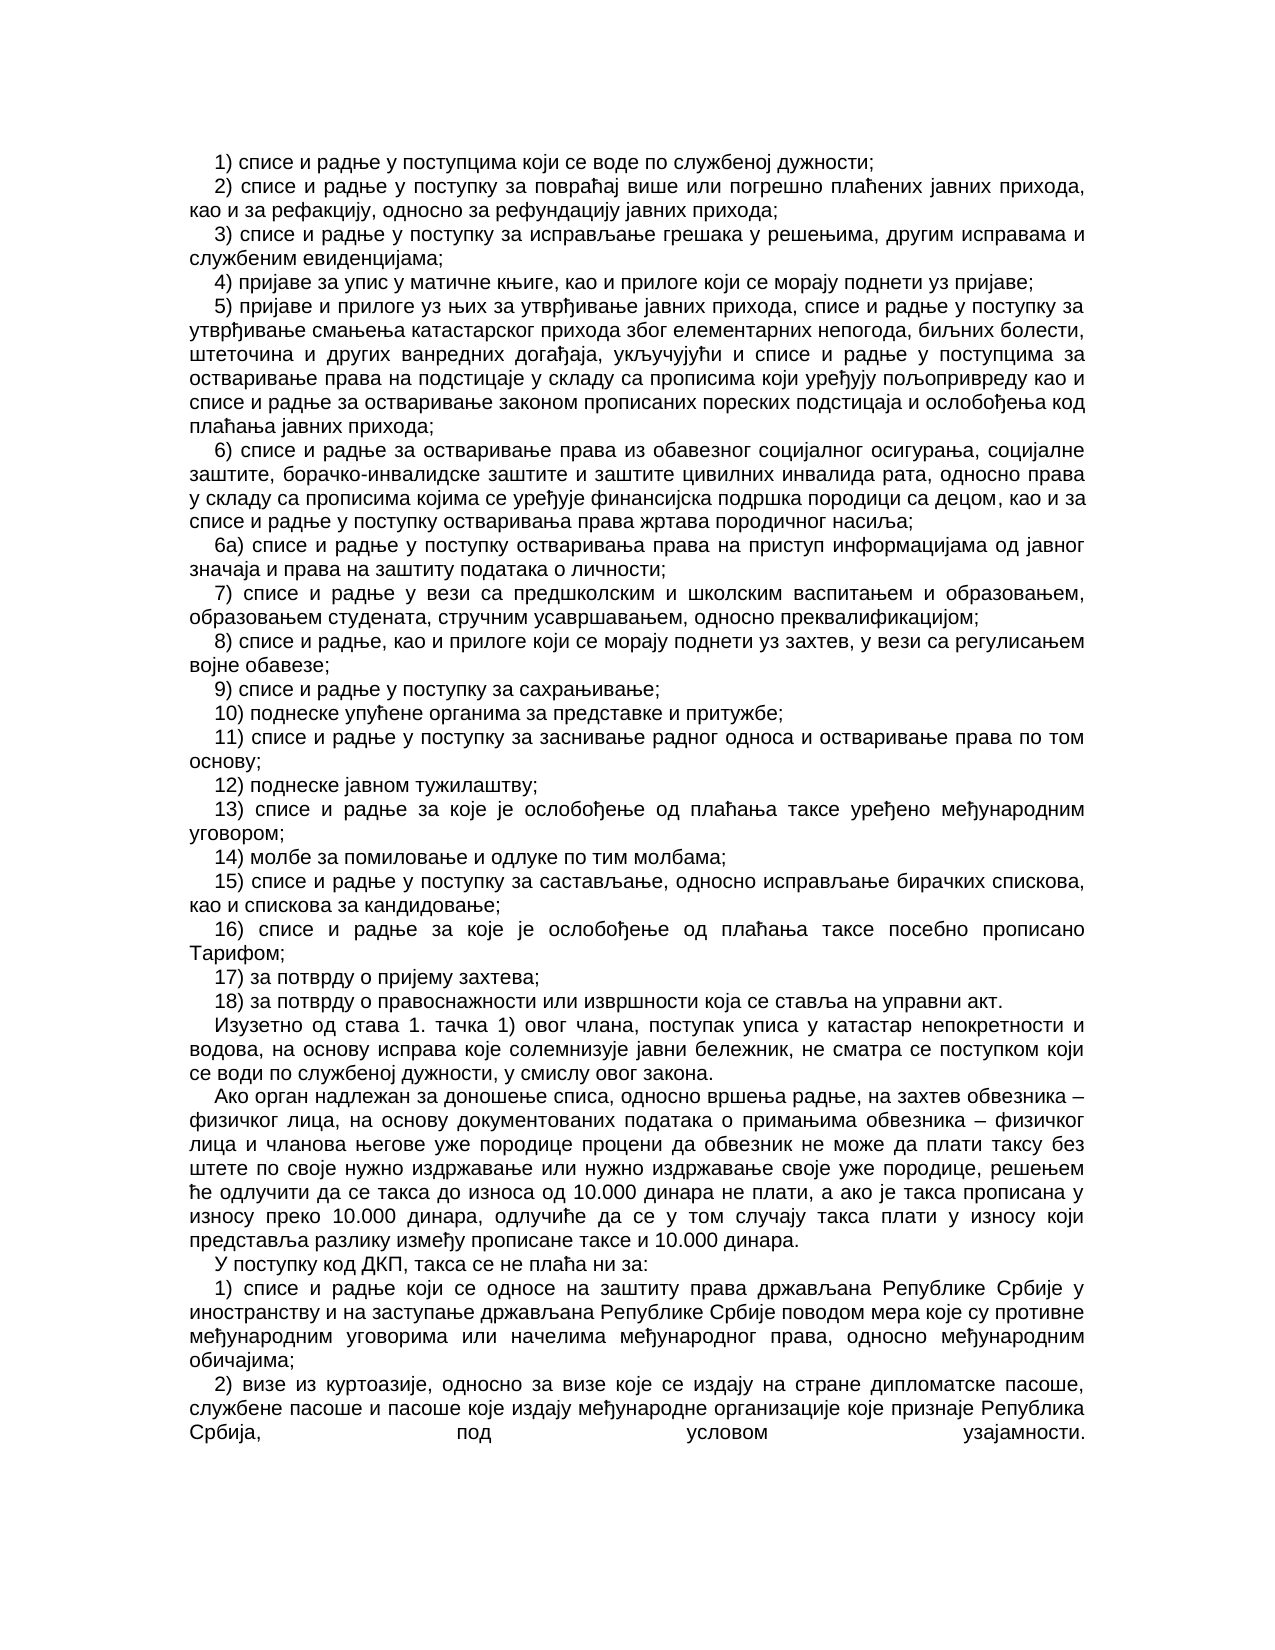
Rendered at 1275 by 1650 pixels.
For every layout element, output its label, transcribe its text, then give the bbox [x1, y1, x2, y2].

text 6) списе и радње за остваривање права из обавезног социјалног осигурања, социјалне заштите, борачко-инвалидске заштите и заштите цивилних инвалида рата, односно права у складу са прописима којима се уређује финансијска подршка породици са децом, као и за списе и радње у поступку остваривања права жртава породичног насиља; [189, 437, 1086, 533]
text 12) поднеске јавном тужилаштву; [189, 773, 1086, 797]
text 13) списе и радње за које је ослобођење од плаћања таксе уређено међународним уговором; [189, 797, 1086, 845]
text 16) списе и радње за које је ослобођење од плаћања таксе посебно прописано Тарифом; [189, 917, 1086, 964]
text Изузетно од става 1. тачка 1) овог члана, поступак уписа у катастар непокретности и водова, на основу исправа које солемнизује јавни бележник, не сматра се поступком који се води по службеној дужности, у смислу овог закона. [189, 1012, 1086, 1084]
text 9) списе и радње у поступку за сахрањивање; [189, 677, 1086, 701]
text 3) списе и радње у поступку за исправљање грешака у решењима, другим исправама и службеним евиденцијама; [189, 222, 1086, 270]
text 5) пријаве и прилоге уз њих за утврђивање јавних прихода, списе и радње у поступку за утврђивање смањења катастарског прихода због елементарних непогода, биљних болести, штеточина и других ванредних догађаја, укључујући и списе и радње у поступцима за остваривање права на подстицаје у складу са прописима који уређују пољопривреду као и списе и радње за остваривање законом прописаних пореских подстицаја и ослобођења код плаћања јавних прихода; [189, 294, 1086, 437]
text 14) молбе за помиловање и одлуке по тим молбама; [189, 845, 1086, 869]
text 11) списе и радње у поступку за заснивање радног односа и остваривање права по том основу; [189, 725, 1086, 773]
text 6а) списе и радње у поступку остваривања права на приступ информацијама од јавног значаја и права на заштиту података о личности; [189, 533, 1086, 581]
text 4) пријаве за упис у матичне књиге, као и прилоге који се морају поднети уз пријаве; [189, 270, 1086, 294]
text 18) за потврду о правоснажности или извршности која се ставља на управни акт. [189, 988, 1086, 1012]
text 17) за потврду о пријему захтева; [189, 964, 1086, 988]
text 10) поднеске упућене органима за представке и притужбе; [189, 701, 1086, 725]
text 2) визе из куртоазије, односно за визе које се издају на стране дипломатске пасоше, службене пасоше и пасоше које издају међународне организације које признаје Република Србија, под условом узајамности. [189, 1372, 1086, 1468]
text 7) списе и радње у вези са предшколским и школским васпитањем и образовањем, образовањем студената, стручним усавршавањем, односно преквалификацијом; [189, 581, 1086, 629]
text 2) списе и радње у поступку за повраћај више или погрешно плаћених јавних прихода, као и за рефакцију, односно за рефундацију јавних прихода; [189, 174, 1086, 222]
text У поступку код ДКП, такса се не плаћа ни за: [189, 1252, 1086, 1276]
text 1) списе и радње који се односе на заштиту права држављана Републике Србије у иностранству и на заступање држављана Републике Србије поводом мера које су противне међународним уговорима или начелима међународног права, односно међународним обичајима; [189, 1276, 1086, 1372]
text 15) списе и радње у поступку за састављање, односно исправљање бирачких спискова, као и спискова за кандидовање; [189, 869, 1086, 917]
text Ако орган надлежан за доношење списа, односно вршења радње, на захтев обвезника – физичког лица, на основу документованих података о примањима обвезника – физичког лица и чланова његове уже породице процени да обвезник не може да плати таксу без штете по своје нужно издржавање или нужно издржавање своје уже породице, решењем ће одлучити да се такса до износа од 10.000 динара не плати, а ако је такса прописана у износу преко 10.000 динара, одлучиће да се у том случају такса плати у износу који представља разлику између прописане таксе и 10.000 динара. [189, 1084, 1086, 1252]
text 8) списе и радње, као и прилоге који се морају поднети уз захтев, у вези са регулисањем војне обавезе; [189, 629, 1086, 677]
text 1) списе и радње у поступцима који се воде по службеној дужности; [189, 150, 1086, 174]
